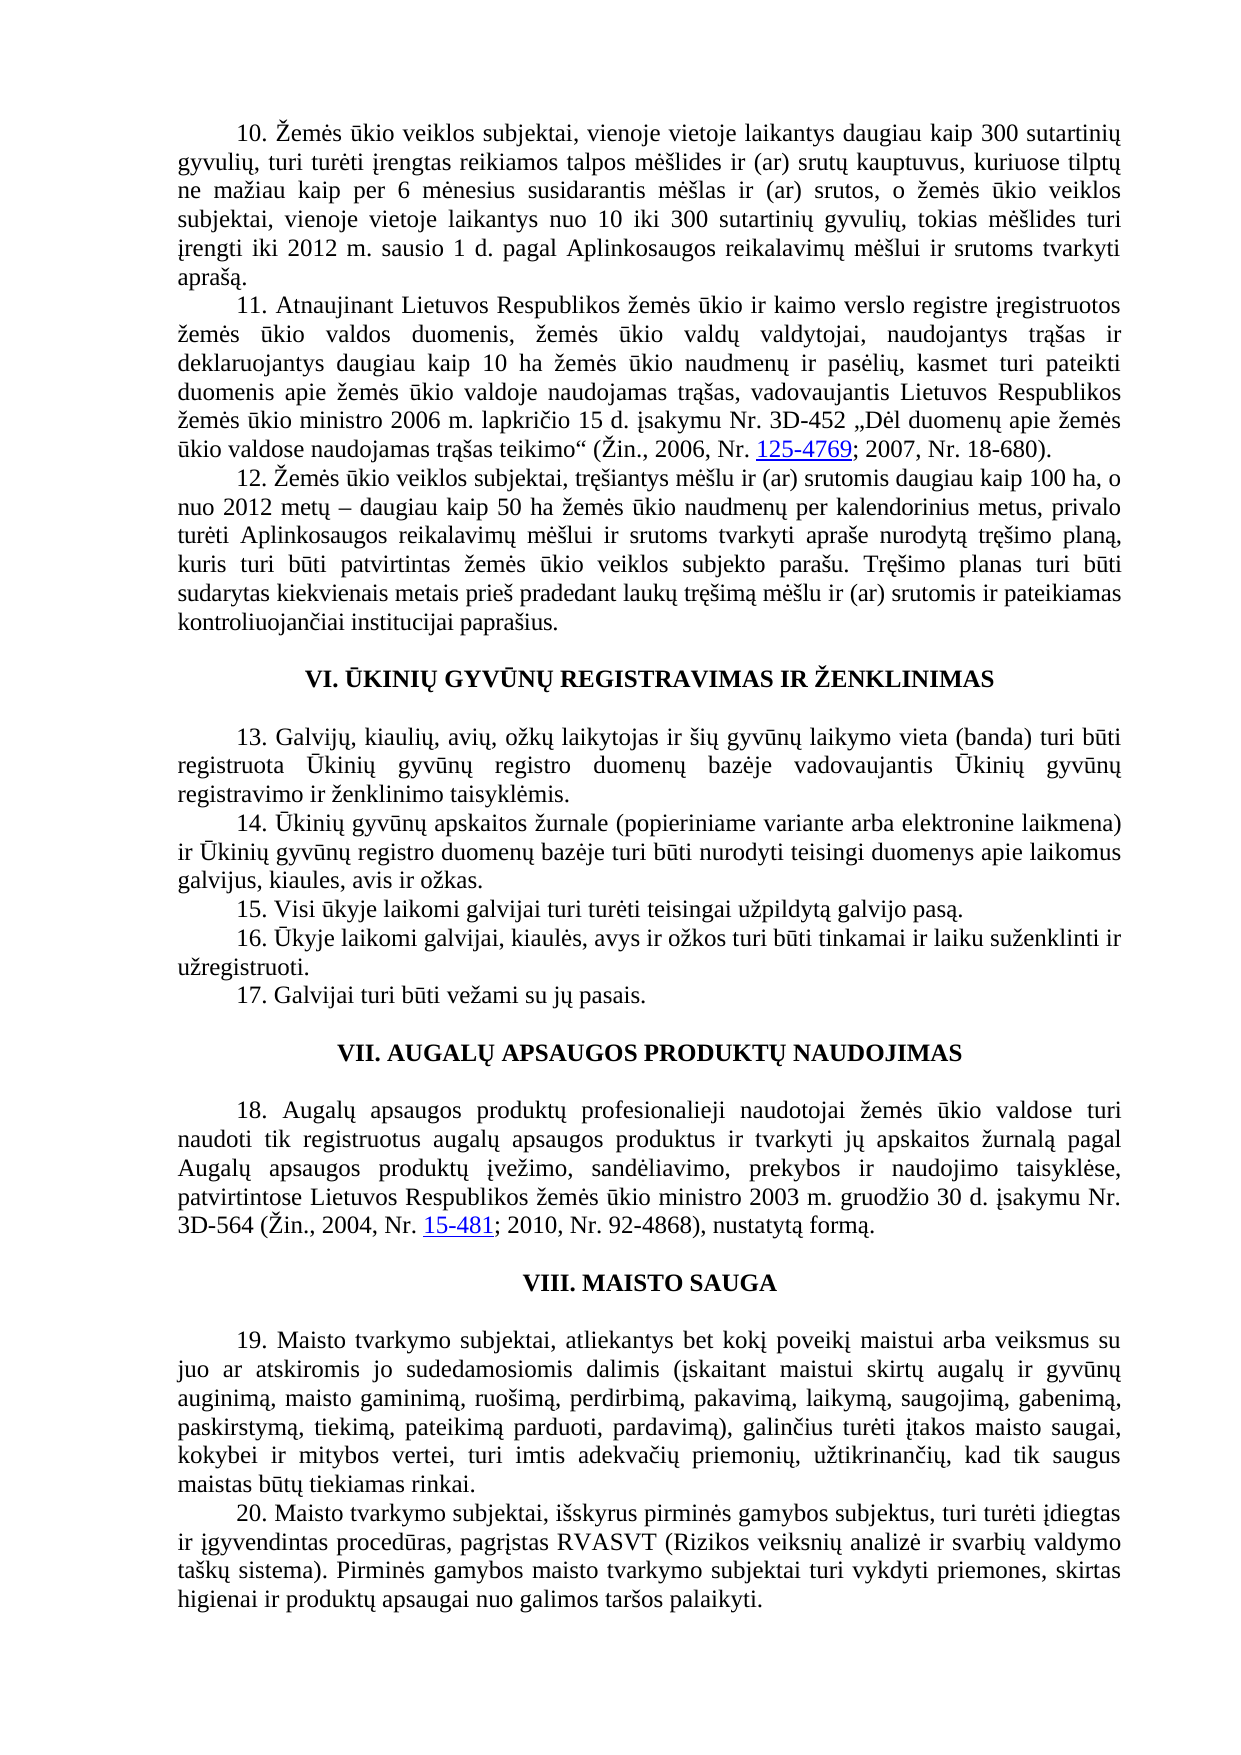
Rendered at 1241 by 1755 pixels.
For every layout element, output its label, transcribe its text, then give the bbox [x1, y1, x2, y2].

text 14. Ūkinių gyvūnų apskaitos žurnale (popieriniame variante arba elektronine laikmena) ir Ūkinių gyvūnų registro duomenų bazėje turi būti nurodyti teisingi duomenys apie laikomus galvijus, kiaules, avis ir ožkas. [177, 808, 1122, 894]
text 10. Žemės ūkio veiklos subjektai, vienoje vietoje laikantys daugiau kaip 300 sutartinių gyvulių, turi turėti įrengtas reikiamos talpos mėšlides ir (ar) srutų kauptuvus, kuriuose tilptų ne mažiau kaip per 6 mėnesius susidarantis mėšlas ir (ar) srutos, o žemės ūkio veiklos subjektai, vienoje vietoje laikantys nuo 10 iki 300 sutartinių gyvulių, tokias mėšlides turi įrengti iki 2012 m. sausio 1 d. pagal Aplinkosaugos reikalavimų mėšlui ir srutoms tvarkyti aprašą. [177, 118, 1122, 291]
text VIII. MAISTO SAUGA [177, 1268, 1122, 1297]
text 15. Visi ūkyje laikomi galvijai turi turėti teisingai užpildytą galvijo pasą. [177, 894, 1122, 923]
text 20. Maisto tvarkymo subjektai, išskyrus pirminės gamybos subjektus, turi turėti įdiegtas ir įgyvendintas procedūras, pagrįstas RVASVT (Rizikos veiksnių analizė ir svarbių valdymo taškų sistema). Pirminės gamybos maisto tvarkymo subjektai turi vykdyti priemones, skirtas higienai ir produktų apsaugai nuo galimos taršos palaikyti. [177, 1498, 1122, 1613]
text 12. Žemės ūkio veiklos subjektai, tręšiantys mėšlu ir (ar) srutomis daugiau kaip 100 ha, o nuo 2012 metų – daugiau kaip 50 ha žemės ūkio naudmenų per kalendorinius metus, privalo turėti Aplinkosaugos reikalavimų mėšlui ir srutoms tvarkyti apraše nurodytą tręšimo planą, kuris turi būti patvirtintas žemės ūkio veiklos subjekto parašu. Tręšimo planas turi būti sudarytas kiekvienais metais prieš pradedant laukų tręšimą mėšlu ir (ar) srutomis ir pateikiamas kontroliuojančiai institucijai paprašius. [177, 463, 1122, 636]
text 17. Galvijai turi būti vežami su jų pasais. [177, 981, 1122, 1009]
text 11. Atnaujinant Lietuvos Respublikos žemės ūkio ir kaimo verslo registre įregistruotos žemės ūkio valdos duomenis, žemės ūkio valdų valdytojai, naudojantys trąšas ir deklaruojantys daugiau kaip 10 ha žemės ūkio naudmenų ir pasėlių, kasmet turi pateikti duomenis apie žemės ūkio valdoje naudojamas trąšas, vadovaujantis Lietuvos Respublikos žemės ūkio ministro 2006 m. lapkričio 15 d. įsakymu Nr. 3D-452 „Dėl duomenų apie žemės ūkio valdose naudojamas trąšas teikimo“ (Žin., 2006, Nr. 125-4769; 2007, Nr. 18-680). [177, 291, 1122, 463]
text 16. Ūkyje laikomi galvijai, kiaulės, avys ir ožkos turi būti tinkamai ir laiku suženklinti ir užregistruoti. [177, 923, 1122, 981]
text VII. AUGALŲ APSAUGOS PRODUKTŲ NAUDOJIMAS [177, 1038, 1122, 1067]
text 18. Augalų apsaugos produktų profesionalieji naudotojai žemės ūkio valdose turi naudoti tik registruotus augalų apsaugos produktus ir tvarkyti jų apskaitos žurnalą pagal Augalų apsaugos produktų įvežimo, sandėliavimo, prekybos ir naudojimo taisyklėse, patvirtintose Lietuvos Respublikos žemės ūkio ministro 2003 m. gruodžio 30 d. įsakymu Nr. 3D-564 (Žin., 2004, Nr. 15-481; 2010, Nr. 92-4868), nustatytą formą. [177, 1096, 1122, 1239]
text VI. ŪKINIŲ GYVŪNŲ REGISTRAVIMAS IR ŽENKLINIMAS [177, 664, 1122, 693]
text 19. Maisto tvarkymo subjektai, atliekantys bet kokį poveikį maistui arba veiksmus su juo ar atskiromis jo sudedamosiomis dalimis (įskaitant maistui skirtų augalų ir gyvūnų auginimą, maisto gaminimą, ruošimą, perdirbimą, pakavimą, laikymą, saugojimą, gabenimą, paskirstymą, tiekimą, pateikimą parduoti, pardavimą), galinčius turėti įtakos maisto saugai, kokybei ir mitybos vertei, turi imtis adekvačių priemonių, užtikrinančių, kad tik saugus maistas būtų tiekiamas rinkai. [177, 1326, 1122, 1498]
text 13. Galvijų, kiaulių, avių, ožkų laikytojas ir šių gyvūnų laikymo vieta (banda) turi būti registruota Ūkinių gyvūnų registro duomenų bazėje vadovaujantis Ūkinių gyvūnų registravimo ir ženklinimo taisyklėmis. [177, 722, 1122, 808]
